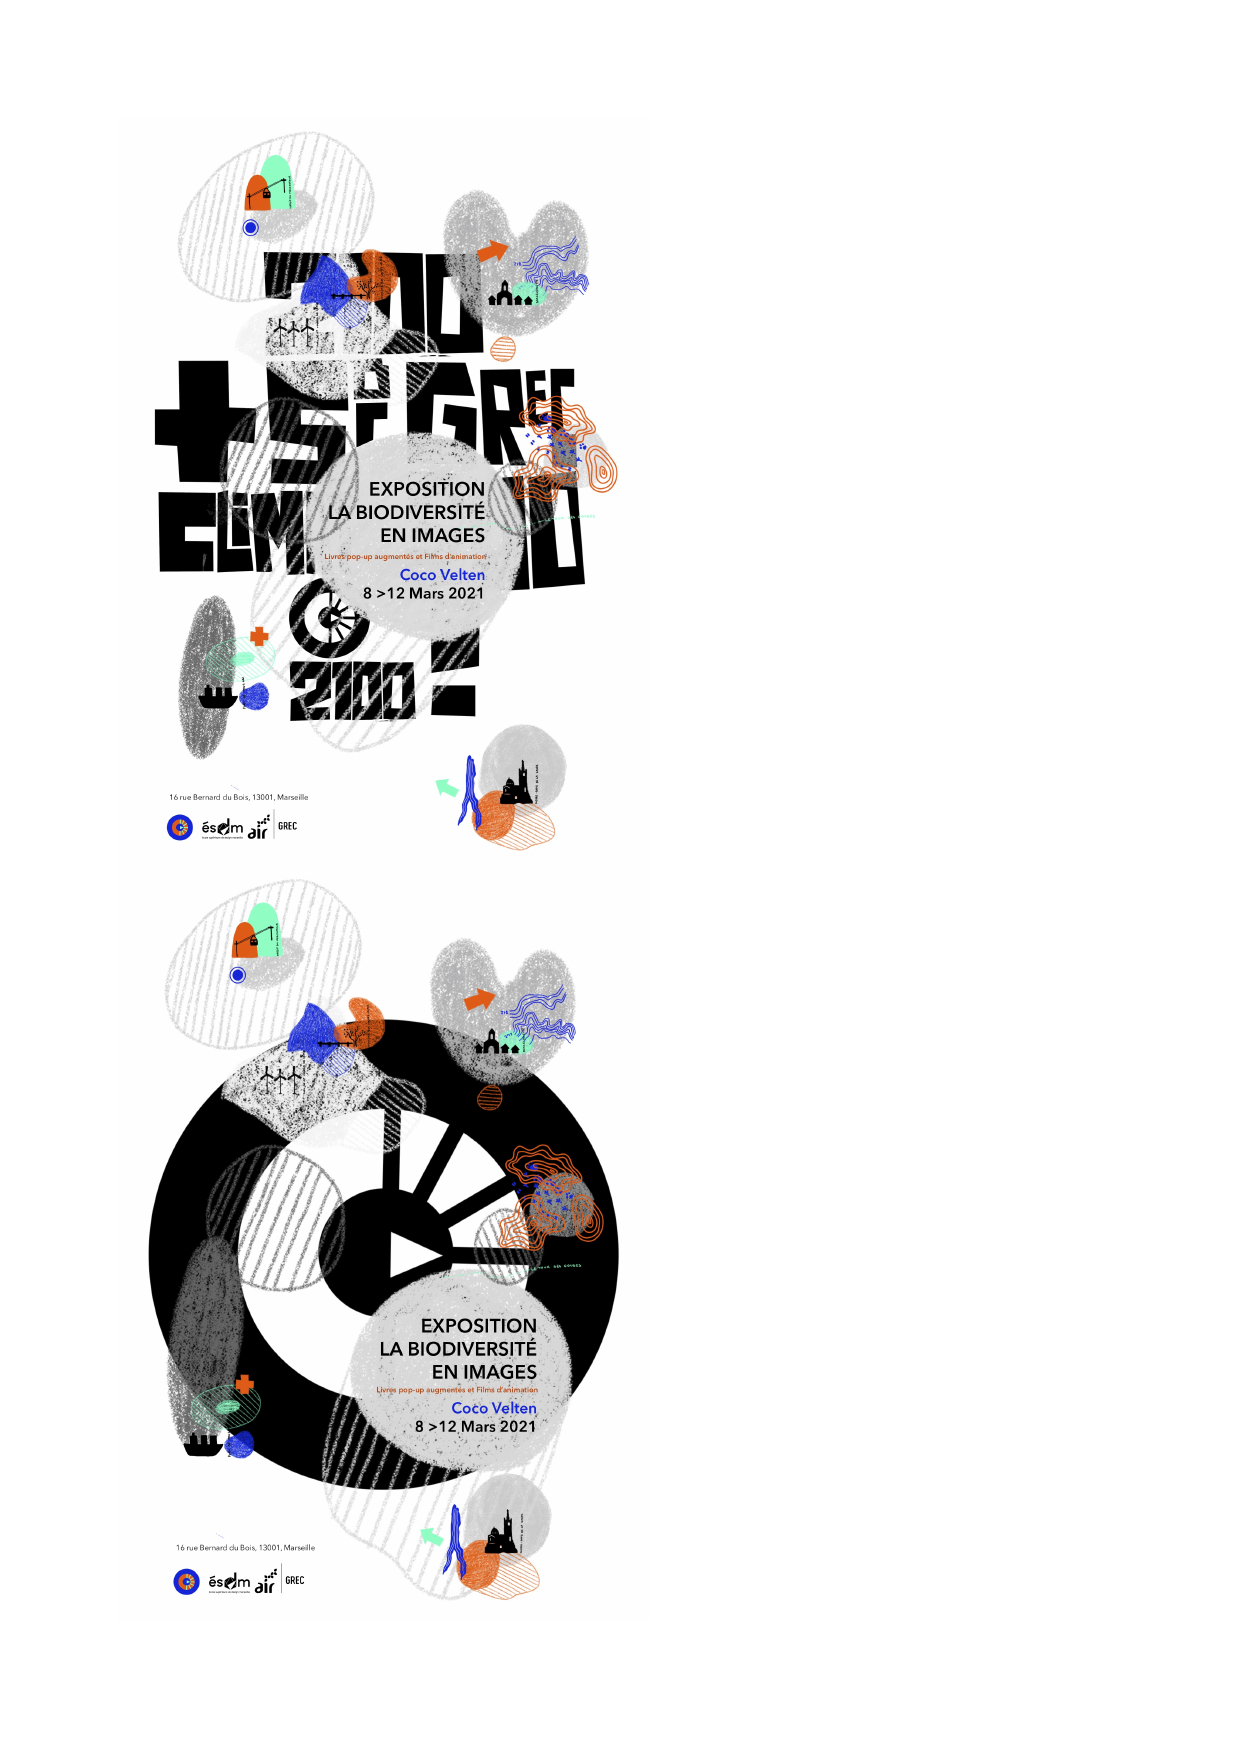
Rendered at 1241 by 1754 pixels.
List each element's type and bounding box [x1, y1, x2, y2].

picture [118, 118, 650, 1622]
